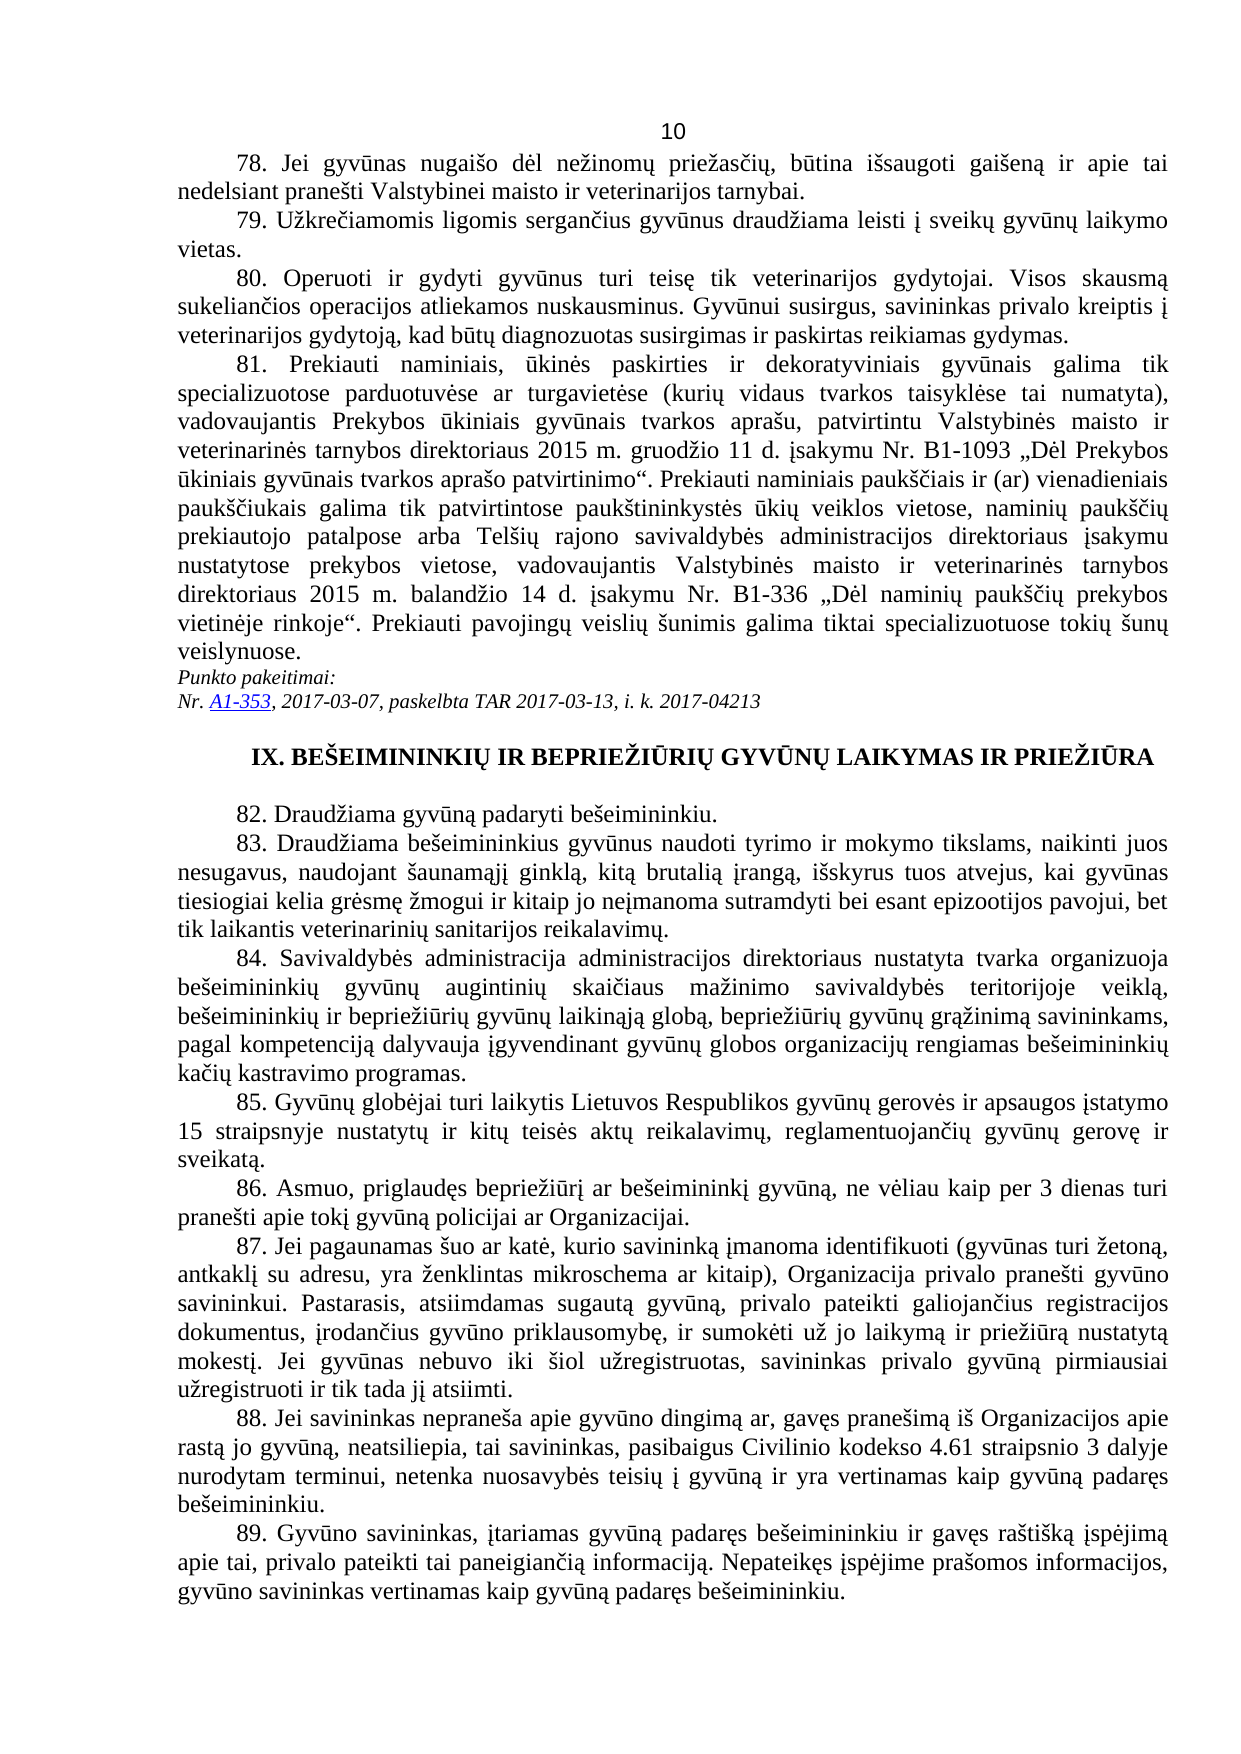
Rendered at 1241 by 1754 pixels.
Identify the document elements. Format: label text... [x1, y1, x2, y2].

text IX. BEŠEIMININKIŲ IR BEPRIEŽIŪRIŲ GYVŪNŲ LAIKYMAS IR PRIEŽIŪRA [177, 742, 1169, 771]
text 79. Užkrečiamomis ligomis sergančius gyvūnus draudžiama leisti į sveikų gyvūnų laikymo vietas. [177, 205, 1169, 263]
text 78. Jei gyvūnas nugaišo dėl nežinomų priežasčių, būtina išsaugoti gaišeną ir apie tai nedelsiant pranešti Valstybinei maisto ir veterinarijos tarnybai. [177, 148, 1169, 205]
text 85. Gyvūnų globėjai turi laikytis Lietuvos Respublikos gyvūnų gerovės ir apsaugos įstatymo 15 straipsnyje nustatytų ir kitų teisės aktų reikalavimų, reglamentuojančių gyvūnų gerovę ir sveikatą. [177, 1087, 1169, 1173]
text 88. Jei savininkas nepraneša apie gyvūno dingimą ar, gavęs pranešimą iš Organizacijos apie rastą jo gyvūną, neatsiliepia, tai savininkas, pasibaigus Civilinio kodekso 4.61 straipsnio 3 dalyje nurodytam terminui, netenka nuosavybės teisių į gyvūną ir yra vertinamas kaip gyvūną padaręs bešeimininkiu. [177, 1403, 1169, 1518]
text 80. Operuoti ir gydyti gyvūnus turi teisę tik veterinarijos gydytojai. Visos skausmą sukeliančios operacijos atliekamos nuskausminus. Gyvūnui susirgus, savininkas privalo kreiptis į veterinarijos gydytoją, kad būtų diagnozuotas susirgimas ir paskirtas reikiamas gydymas. [177, 263, 1169, 349]
text 83. Draudžiama bešeimininkius gyvūnus naudoti tyrimo ir mokymo tikslams, naikinti juos nesugavus, naudojant šaunamąjį ginklą, kitą brutalią įrangą, išskyrus tuos atvejus, kai gyvūnas tiesiogiai kelia grėsmę žmogui ir kitaip jo neįmanoma sutramdyti bei esant epizootijos pavojui, bet tik laikantis veterinarinių sanitarijos reikalavimų. [177, 828, 1169, 943]
text 84. Savivaldybės administracija administracijos direktoriaus nustatyta tvarka organizuoja bešeimininkių gyvūnų augintinių skaičiaus mažinimo savivaldybės teritorijoje veiklą, bešeimininkių ir bepriežiūrių gyvūnų laikinąją globą, bepriežiūrių gyvūnų grąžinimą savininkams, pagal kompetenciją dalyvauja įgyvendinant gyvūnų globos organizacijų rengiamas bešeimininkių kačių kastravimo programas. [177, 943, 1169, 1087]
text 89. Gyvūno savininkas, įtariamas gyvūną padaręs bešeimininkiu ir gavęs raštišką įspėjimą apie tai, privalo pateikti tai paneigiančią informaciją. Nepateikęs įspėjime prašomos informacijos, gyvūno savininkas vertinamas kaip gyvūną padaręs bešeimininkiu. [177, 1518, 1169, 1604]
text 87. Jei pagaunamas šuo ar katė, kurio savininką įmanoma identifikuoti (gyvūnas turi žetoną, antkaklį su adresu, yra ženklintas mikroschema ar kitaip), Organizacija privalo pranešti gyvūno savininkui. Pastarasis, atsiimdamas sugautą gyvūną, privalo pateikti galiojančius registracijos dokumentus, įrodančius gyvūno priklausomybę, ir sumokėti už jo laikymą ir priežiūrą nustatytą mokestį. Jei gyvūnas nebuvo iki šiol užregistruotas, savininkas privalo gyvūną pirmiausiai užregistruoti ir tik tada jį atsiimti. [177, 1231, 1169, 1403]
text 86. Asmuo, priglaudęs bepriežiūrį ar bešeimininkį gyvūną, ne vėliau kaip per 3 dienas turi pranešti apie tokį gyvūną policijai ar Organizacijai. [177, 1173, 1169, 1231]
text 82. Draudžiama gyvūną padaryti bešeimininkiu. [177, 799, 1169, 828]
text Punkto pakeitimai: [177, 665, 1169, 689]
text Nr. A1-353, 2017-03-07, paskelbta TAR 2017-03-13, i. k. 2017-04213 [177, 689, 1169, 713]
text 81. Prekiauti naminiais, ūkinės paskirties ir dekoratyviniais gyvūnais galima tik specializuotose parduotuvėse ar turgavietėse (kurių vidaus tvarkos taisyklėse tai numatyta), vadovaujantis Prekybos ūkiniais gyvūnais tvarkos aprašu, patvirtintu Valstybinės maisto ir veterinarinės tarnybos direktoriaus 2015 m. gruodžio 11 d. įsakymu Nr. B1-1093 „Dėl Prekybos ūkiniais gyvūnais tvarkos aprašo patvirtinimo“. Prekiauti naminiais paukščiais ir (ar) vienadieniais paukščiukais galima tik patvirtintose paukštininkystės ūkių veiklos vietose, naminių paukščių prekiautojo patalpose arba Telšių rajono savivaldybės administracijos direktoriaus įsakymu nustatytose prekybos vietose, vadovaujantis Valstybinės maisto ir veterinarinės tarnybos direktoriaus 2015 m. balandžio 14 d. įsakymu Nr. B1-336 „Dėl naminių paukščių prekybos vietinėje rinkoje“. Prekiauti pavojingų veislių šunimis galima tiktai specializuotuose tokių šunų veislynuose. [177, 349, 1169, 665]
